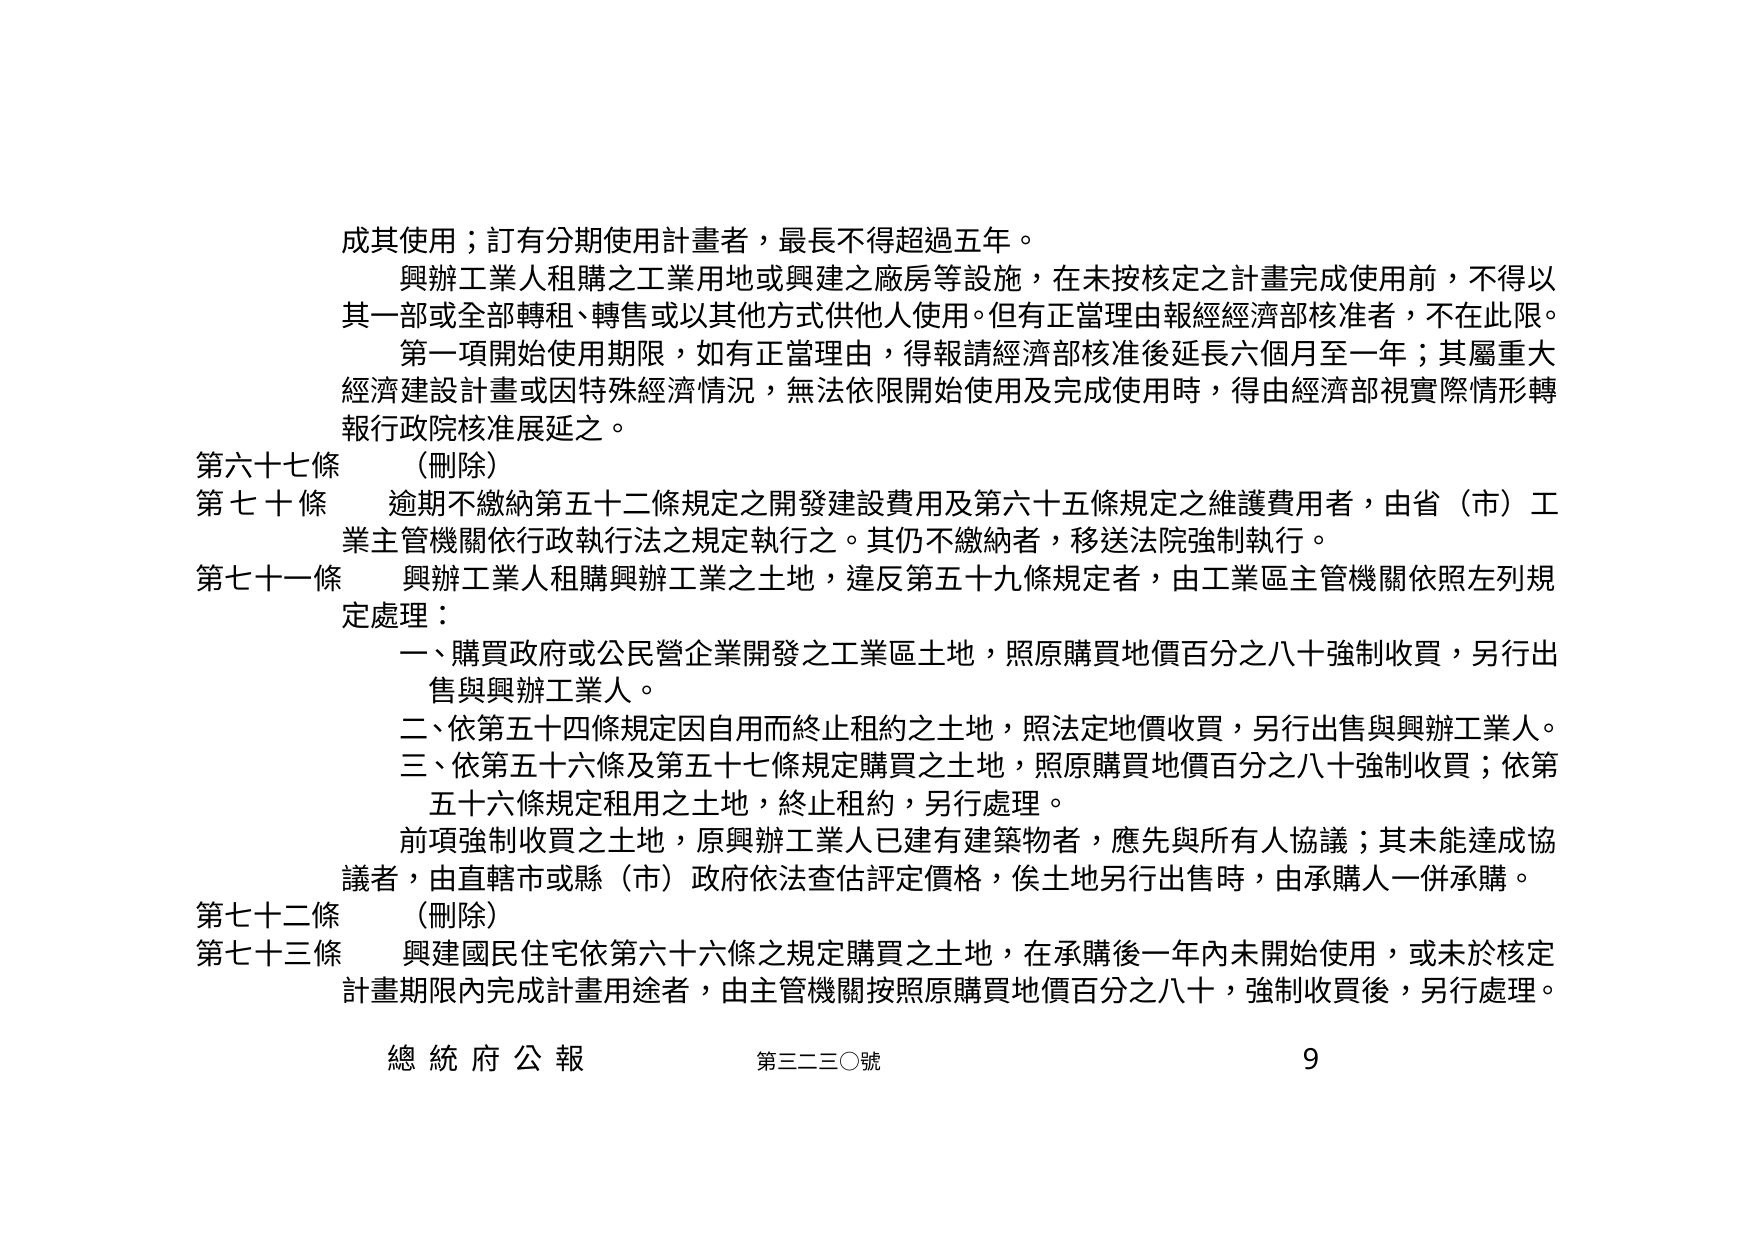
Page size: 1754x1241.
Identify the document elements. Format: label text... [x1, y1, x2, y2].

text 第七十條 逾期不繳納第五十二條規定之開發建設費用及第六十五條規定之維護費用者，由省（市）工業主管機關依行政執行法之規定執行之。其仍不繳納者，移送法院強制執行。 [195, 484, 1559, 559]
text 三、依第五十六條及第五十七條規定購買之土地，照原購買地價百分之八十強制收買；依第五十六條規定租用之土地，終止租約，另行處理。 [399, 747, 1559, 822]
text 第一項開始使用期限，如有正當理由，得報請經濟部核准後延長六個月至一年；其屬重大經濟建設計畫或因特殊經濟情況，無法依限開始使用及完成使用時，得由經濟部視實際情形轉報行政院核准展延之。 [341, 334, 1559, 447]
text 前項強制收買之土地，原興辦工業人已建有建築物者，應先與所有人協議；其未能達成協議者，由直轄市或縣（市）政府依法查估評定價格，俟土地另行出售時，由承購人一併承購。 [341, 822, 1559, 897]
text 第七十一條 興辦工業人租購興辦工業之土地，違反第五十九條規定者，由工業區主管機關依照左列規定處理： [195, 559, 1559, 634]
text 第七十三條 興建國民住宅依第六十六條之規定購買之土地，在承購後一年內未開始使用，或未於核定計畫期限內完成計畫用途者，由主管機關按照原購買地價百分之八十，強制收買後，另行處理。其為租用者，終止租賃，另以耕地招租。 [195, 934, 1559, 1009]
text 一、購買政府或公民營企業開發之工業區土地，照原購買地價百分之八十強制收買，另行出售與興辦工業人。 [399, 634, 1559, 709]
text 第七十二條 （刪除） [195, 897, 1559, 934]
text 興辦工業人租購之工業用地或興建之廠房等設施，在未按核定之計畫完成使用前，不得以其一部或全部轉租、轉售或以其他方式供他人使用。但有正當理由報經經濟部核准者，不在此限。 [341, 259, 1559, 334]
text 第六十七條 （刪除） [195, 447, 1559, 484]
text 二、依第五十四條規定因自用而終止租約之土地，照法定地價收買，另行出售與興辦工業人。 [399, 709, 1559, 747]
text 成其使用；訂有分期使用計畫者，最長不得超過五年。 [195, 222, 1559, 259]
